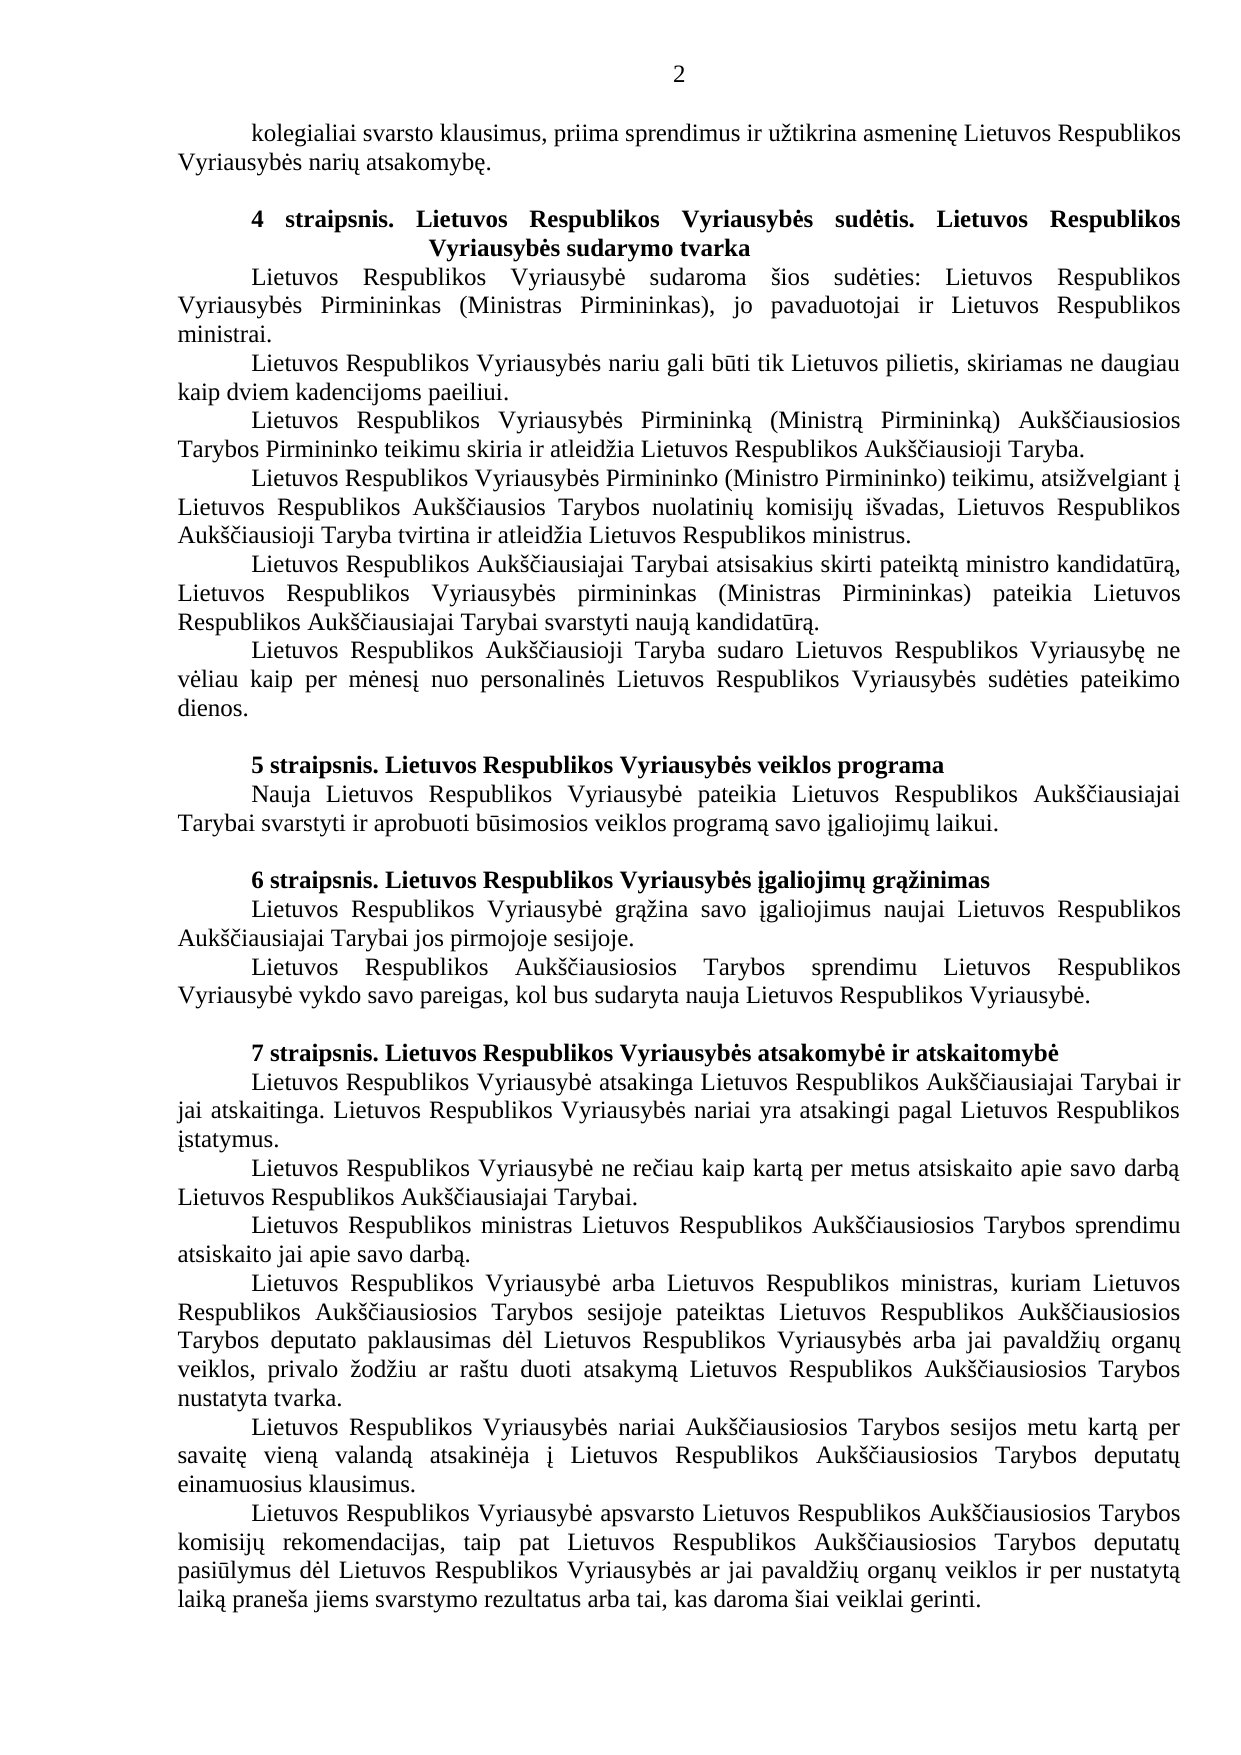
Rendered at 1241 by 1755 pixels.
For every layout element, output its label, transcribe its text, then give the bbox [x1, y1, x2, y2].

text 6 straipsnis. Lietuvos Respublikos Vyriausybės įgaliojimų grąžinimas [177, 866, 1181, 894]
text Lietuvos Respublikos Vyriausybė arba Lietuvos Respublikos ministras, kuriam Lietuvos Respublikos Aukščiausiosios Tarybos sesijoje pateiktas Lietuvos Respublikos Aukščiausiosios Tarybos deputato paklausimas dėl Lietuvos Respublikos Vyriausybės arba jai pavaldžių organų veiklos, privalo žodžiu ar raštu duoti atsakymą Lietuvos Respublikos Aukščiausiosios Tarybos nustatyta tvarka. [177, 1268, 1181, 1412]
text Lietuvos Respublikos Aukščiausiajai Tarybai atsisakius skirti pateiktą ministro kandidatūrą, Lietuvos Respublikos Vyriausybės pirmininkas (Ministras Pirmininkas) pateikia Lietuvos Respublikos Aukščiausiajai Tarybai svarstyti naują kandidatūrą. [177, 549, 1181, 636]
text Lietuvos Respublikos Vyriausybė grąžina savo įgaliojimus naujai Lietuvos Respublikos Aukščiausiajai Tarybai jos pirmojoje sesijoje. [177, 894, 1181, 952]
text 7 straipsnis. Lietuvos Respublikos Vyriausybės atsakomybė ir atskaitomybė [177, 1038, 1181, 1067]
text Lietuvos Respublikos ministras Lietuvos Respublikos Aukščiausiosios Tarybos sprendimu atsiskaito jai apie savo darbą. [177, 1211, 1181, 1268]
text Lietuvos Respublikos Vyriausybės Pirmininko (Ministro Pirmininko) teikimu, atsižvelgiant į Lietuvos Respublikos Aukščiausios Tarybos nuolatinių komisijų išvadas, Lietuvos Respublikos Aukščiausioji Taryba tvirtina ir atleidžia Lietuvos Respublikos ministrus. [177, 463, 1181, 549]
text Lietuvos Respublikos Vyriausybė ne rečiau kaip kartą per metus atsiskaito apie savo darbą Lietuvos Respublikos Aukščiausiajai Tarybai. [177, 1153, 1181, 1211]
text Lietuvos Respublikos Vyriausybės nariu gali būti tik Lietuvos pilietis, skiriamas ne daugiau kaip dviem kadencijoms paeiliui. [177, 348, 1181, 406]
text Lietuvos Respublikos Vyriausybė atsakinga Lietuvos Respublikos Aukščiausiajai Tarybai ir jai atskaitinga. Lietuvos Respublikos Vyriausybės nariai yra atsakingi pagal Lietuvos Respublikos įstatymus. [177, 1067, 1181, 1153]
text Nauja Lietuvos Respublikos Vyriausybė pateikia Lietuvos Respublikos Aukščiausiajai Tarybai svarstyti ir aprobuoti būsimosios veiklos programą savo įgaliojimų laikui. [177, 779, 1181, 837]
text Lietuvos Respublikos Vyriausybės Pirmininką (Ministrą Pirmininką) Aukščiausiosios Tarybos Pirmininko teikimu skiria ir atleidžia Lietuvos Respublikos Aukščiausioji Taryba. [177, 406, 1181, 463]
text Lietuvos Respublikos Vyriausybė apsvarsto Lietuvos Respublikos Aukščiausiosios Tarybos komisijų rekomendacijas, taip pat Lietuvos Respublikos Aukščiausiosios Tarybos deputatų pasiūlymus dėl Lietuvos Respublikos Vyriausybės ar jai pavaldžių organų veiklos ir per nustatytą laiką praneša jiems svarstymo rezultatus arba tai, kas daroma šiai veiklai gerinti. [177, 1498, 1181, 1613]
text Lietuvos Respublikos Aukščiausiosios Tarybos sprendimu Lietuvos Respublikos Vyriausybė vykdo savo pareigas, kol bus sudaryta nauja Lietuvos Respublikos Vyriausybė. [177, 952, 1181, 1009]
text kolegialiai svarsto klausimus, priima sprendimus ir užtikrina asmeninę Lietuvos Respublikos Vyriausybės narių atsakomybę. [177, 118, 1181, 176]
text Lietuvos Respublikos Vyriausybės nariai Aukščiausiosios Tarybos sesijos metu kartą per savaitę vieną valandą atsakinėja į Lietuvos Respublikos Aukščiausiosios Tarybos deputatų einamuosius klausimus. [177, 1412, 1181, 1498]
text 5 straipsnis. Lietuvos Respublikos Vyriausybės veiklos programa [177, 751, 1181, 779]
text Lietuvos Respublikos Vyriausybė sudaroma šios sudėties: Lietuvos Respublikos Vyriausybės Pirmininkas (Ministras Pirmininkas), jo pavaduotojai ir Lietuvos Respublikos ministrai. [177, 262, 1181, 348]
text 4 straipsnis. Lietuvos Respublikos Vyriausybės sudėtis. Lietuvos Respublikos Vyriausybės sudarymo tvarka [251, 204, 1181, 262]
text Lietuvos Respublikos Aukščiausioji Taryba sudaro Lietuvos Respublikos Vyriausybę ne vėliau kaip per mėnesį nuo personalinės Lietuvos Respublikos Vyriausybės sudėties pateikimo dienos. [177, 636, 1181, 722]
